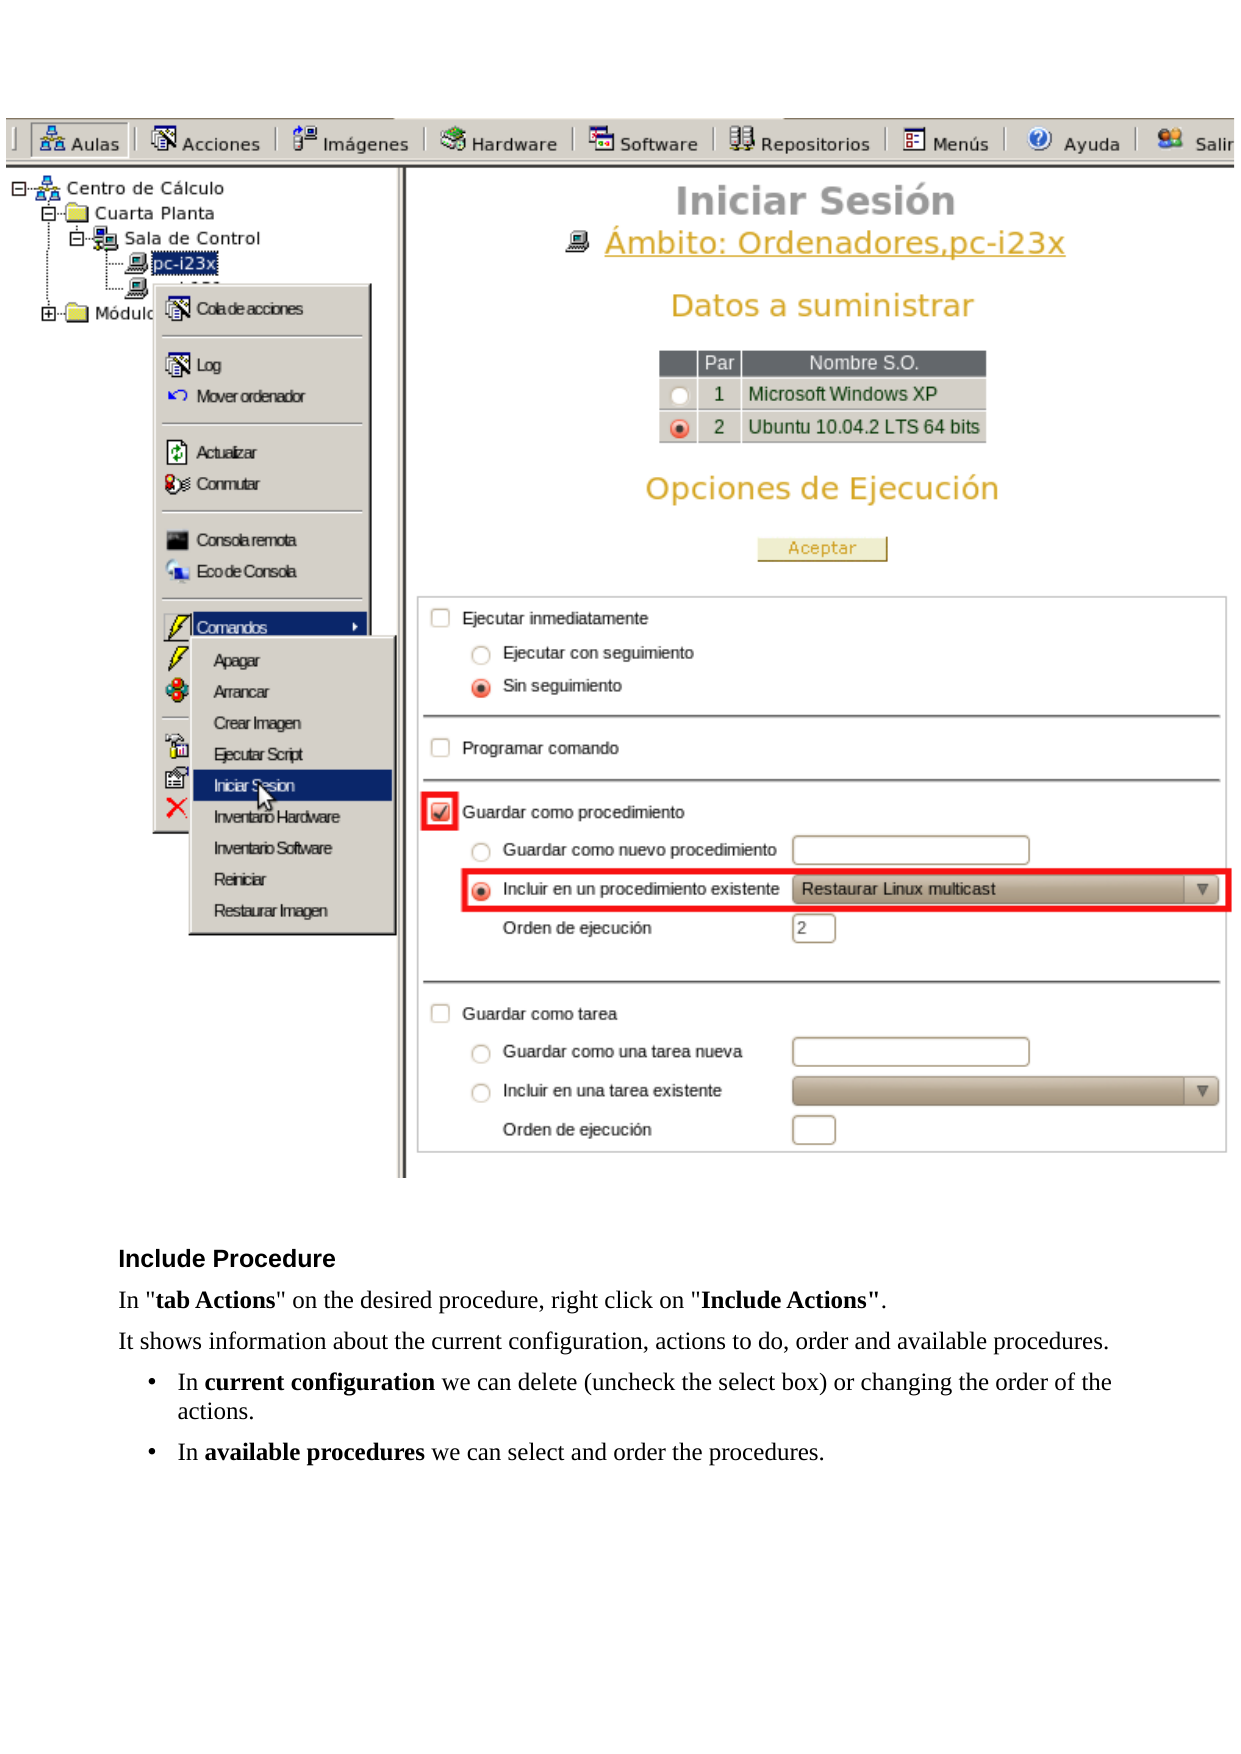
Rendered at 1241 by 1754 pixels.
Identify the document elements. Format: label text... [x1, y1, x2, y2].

text It shows information about the current configuration, actions to do, order and available procedures. [118, 1326, 1122, 1355]
list In current configuration we can delete (uncheck the select box) or changing the order of the actions. [148, 1367, 1122, 1425]
text In "tab Actions" on the desired procedure, right click on "Include Actions". [118, 1285, 1122, 1314]
list In available procedures we can select and order the procedures. [148, 1437, 1122, 1466]
subtitle Include Procedure [118, 1244, 1122, 1272]
